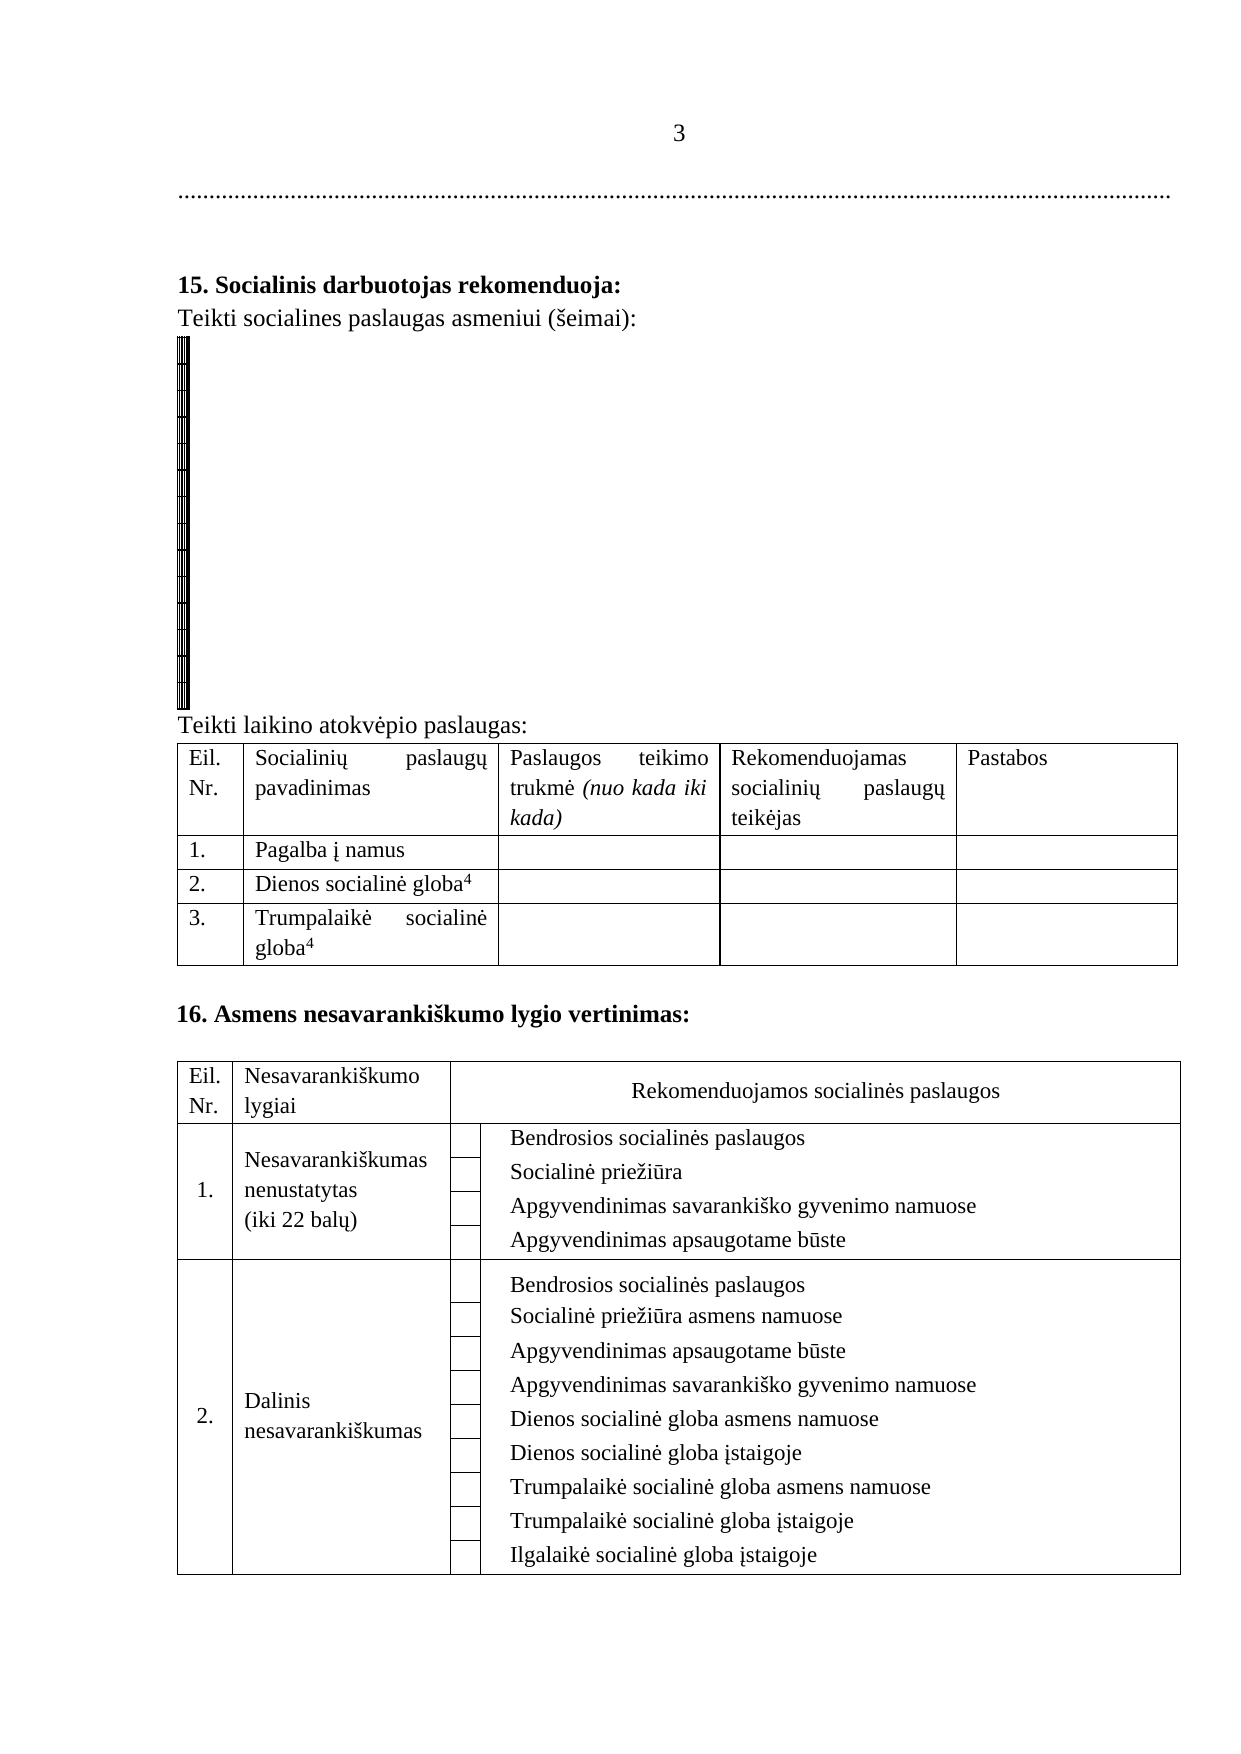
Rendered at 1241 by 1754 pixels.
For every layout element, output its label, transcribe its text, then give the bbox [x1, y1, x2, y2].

table_cell [451, 1371, 480, 1404]
table_cell Trumpalaikė socialinė globa įstaigoje [481, 1506, 1180, 1540]
table_cell Apgyvendinimas apsaugotame būste [481, 1225, 1180, 1259]
table_cell Apgyvendinimas savarankiško gyvenimo namuose [481, 1370, 1180, 1404]
table_cell [451, 1507, 480, 1540]
table_cell 3. [178, 904, 243, 965]
table_cell [451, 1473, 480, 1506]
table_cell Socialinė priežiūra asmens namuose [481, 1302, 1180, 1336]
table_cell [957, 870, 1177, 903]
table_header Socialinių paslaugų pavadinimas [244, 744, 498, 835]
table_cell Socialinė priežiūra [481, 1157, 1180, 1191]
table_cell [957, 904, 1177, 965]
table_cell 2. [178, 870, 243, 903]
table_cell Apgyvendinimas apsaugotame būste [481, 1336, 1180, 1370]
table_cell [499, 870, 719, 903]
table_cell [451, 1192, 480, 1225]
table_cell [451, 1226, 480, 1259]
table_cell [451, 1439, 480, 1472]
table_cell Dienos socialinė globa įstaigoje [481, 1438, 1180, 1472]
table_cell [451, 1124, 480, 1157]
table_cell [721, 836, 956, 869]
table_cell [721, 904, 956, 965]
table_cell Dalinis nesavarankiškumas [233, 1260, 450, 1574]
table_cell 1. [178, 836, 243, 869]
table_cell [499, 904, 719, 965]
text 16. Asmens nesavarankiškumo lygio vertinimas: [176, 999, 1181, 1028]
table_cell Bendrosios socialinės paslaugos [481, 1260, 1180, 1302]
table_cell 1. [178, 1124, 232, 1259]
text ............................................................................................................................................................... [177, 176, 1181, 204]
table_cell Trumpalaikė socialinė globa asmens namuose [481, 1472, 1180, 1506]
table_cell [451, 1337, 480, 1370]
table_cell Pagalba į namus [244, 836, 498, 869]
table_cell Nesavarankiškumas nenustatytas (iki 22 balų) [233, 1124, 450, 1259]
table_cell Ilgalaikė socialinė globa įstaigoje [481, 1540, 1180, 1574]
table_cell [451, 1303, 480, 1336]
table_header Nesavarankiškumo lygiai [233, 1062, 450, 1123]
table_cell [721, 870, 956, 903]
text Teikti socialines paslaugas asmeniui (šeimai): [177, 303, 1181, 332]
table_cell Apgyvendinimas savarankiško gyvenimo namuose [481, 1191, 1180, 1225]
table_header Paslaugos teikimo trukmė (nuo kada iki kada) [499, 744, 719, 835]
table_cell Trumpalaikė socialinė globa4 [244, 904, 498, 965]
table_cell Dienos socialinė globa asmens namuose [481, 1404, 1180, 1438]
table_cell Bendrosios socialinės paslaugos [481, 1124, 1180, 1157]
text 15. Socialinis darbuotojas rekomenduoja: [177, 270, 1181, 299]
table_header Rekomenduojamos socialinės paslaugos [451, 1062, 1180, 1123]
table_header Eil. Nr. [178, 744, 243, 835]
table_cell [499, 836, 719, 869]
table_cell [451, 1260, 480, 1302]
text Teikti laikino atokvėpio paslaugas: [177, 710, 1181, 739]
table_cell [451, 1405, 480, 1438]
table_cell [957, 836, 1177, 869]
table_cell [451, 1158, 480, 1191]
table_header Pastabos [957, 744, 1177, 835]
table_header Rekomenduojamas socialinių paslaugų teikėjas [721, 744, 956, 835]
table_header Eil. Nr. [178, 1062, 232, 1123]
table_cell 2. [178, 1260, 232, 1574]
table_cell Dienos socialinė globa4 [244, 870, 498, 903]
table_cell [451, 1541, 480, 1574]
